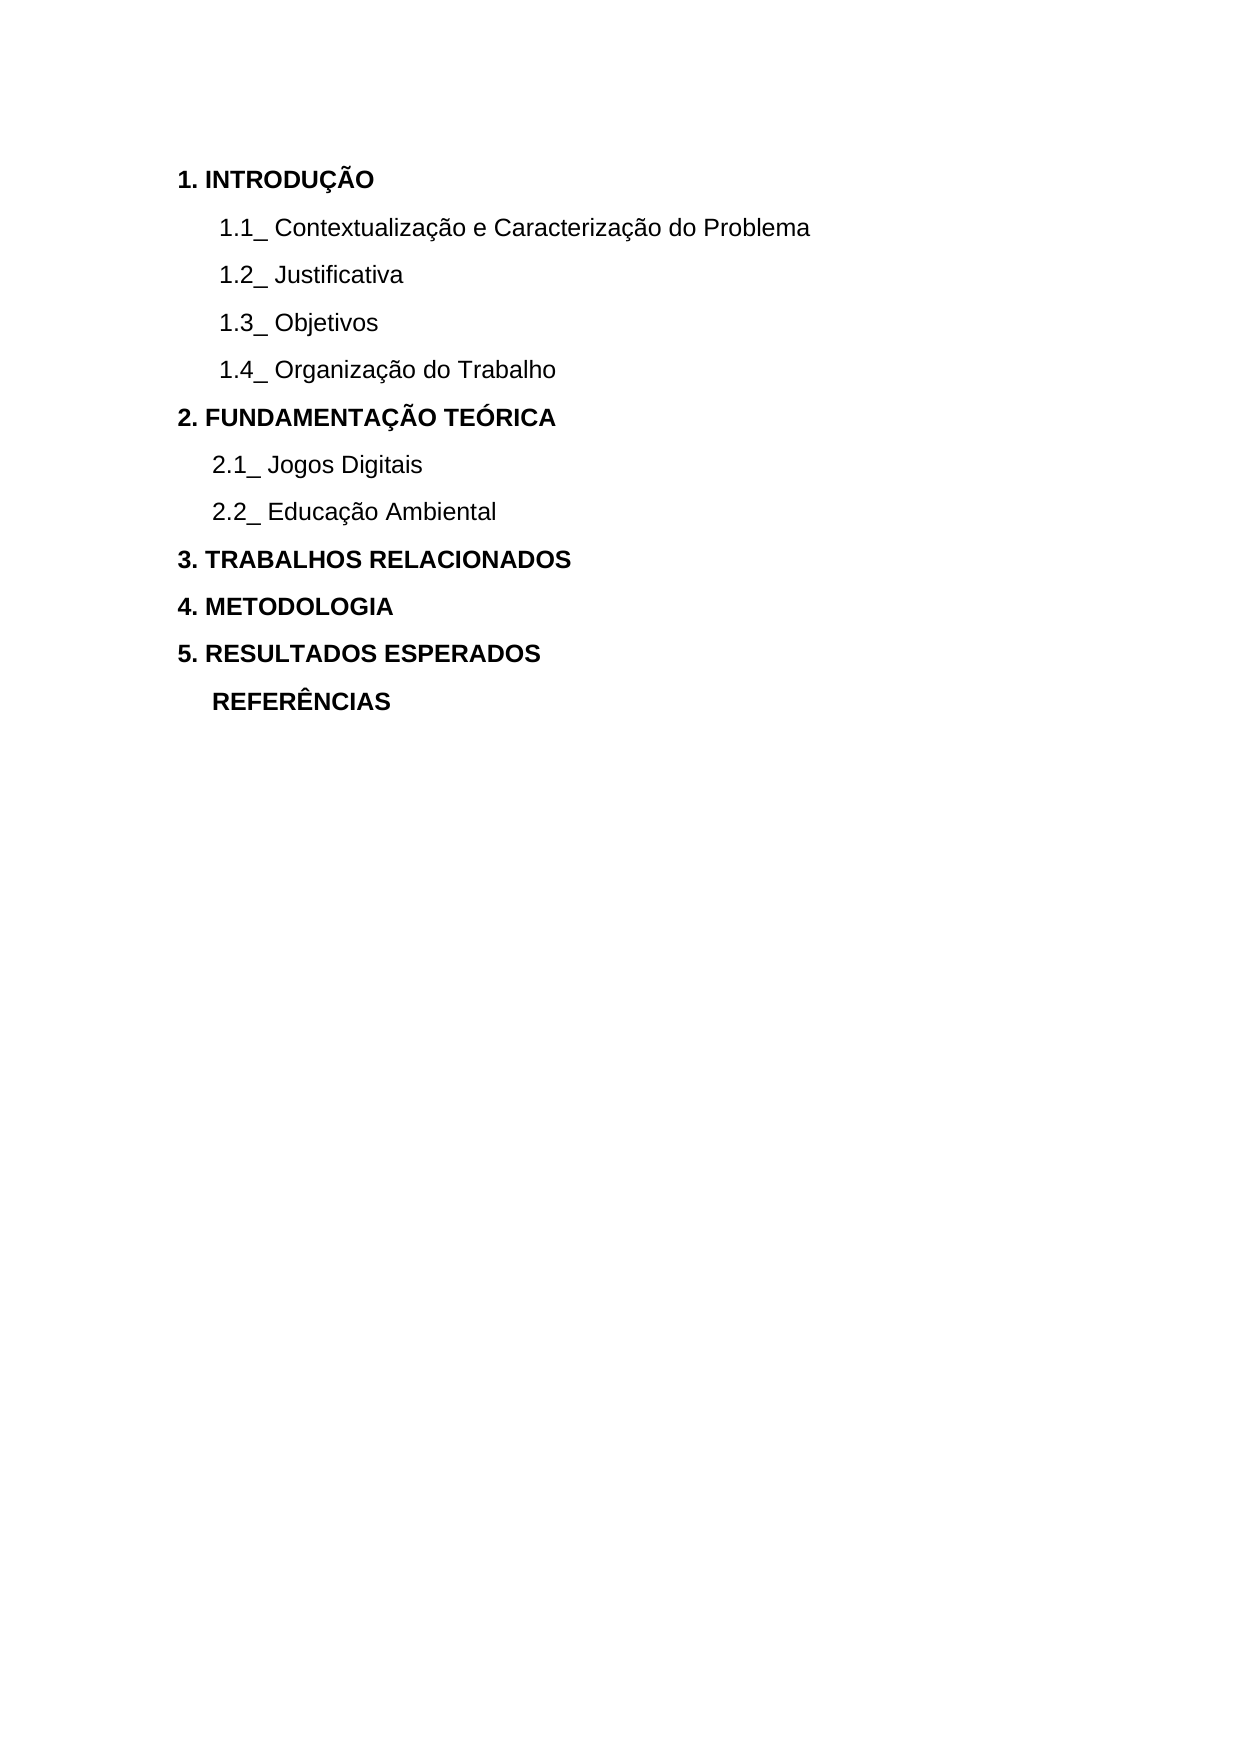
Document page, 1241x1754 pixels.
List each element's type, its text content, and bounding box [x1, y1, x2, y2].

text 4. METODOLOGIA [177, 592, 1063, 621]
text 3. TRABALHOS RELACIONADOS [177, 545, 1063, 573]
text 1. INTRODUÇÃO [177, 166, 1063, 194]
text 1.1_ Contextualização e Caracterização do Problema [177, 213, 1063, 242]
text 2. FUNDAMENTAÇÃO TEÓRICA [177, 402, 1063, 431]
text 1.3_ Objetivos [177, 308, 1063, 336]
text REFERÊNCIAS [177, 687, 1063, 716]
text 2.1_ Jogos Digitais [177, 450, 1063, 479]
text 2.2_ Educação Ambiental [177, 497, 1063, 526]
text 1.2_ Justificativa [177, 260, 1063, 289]
text 5. RESULTADOS ESPERADOS [177, 639, 1063, 668]
text 1.4_ Organização do Trabalho [177, 355, 1063, 384]
